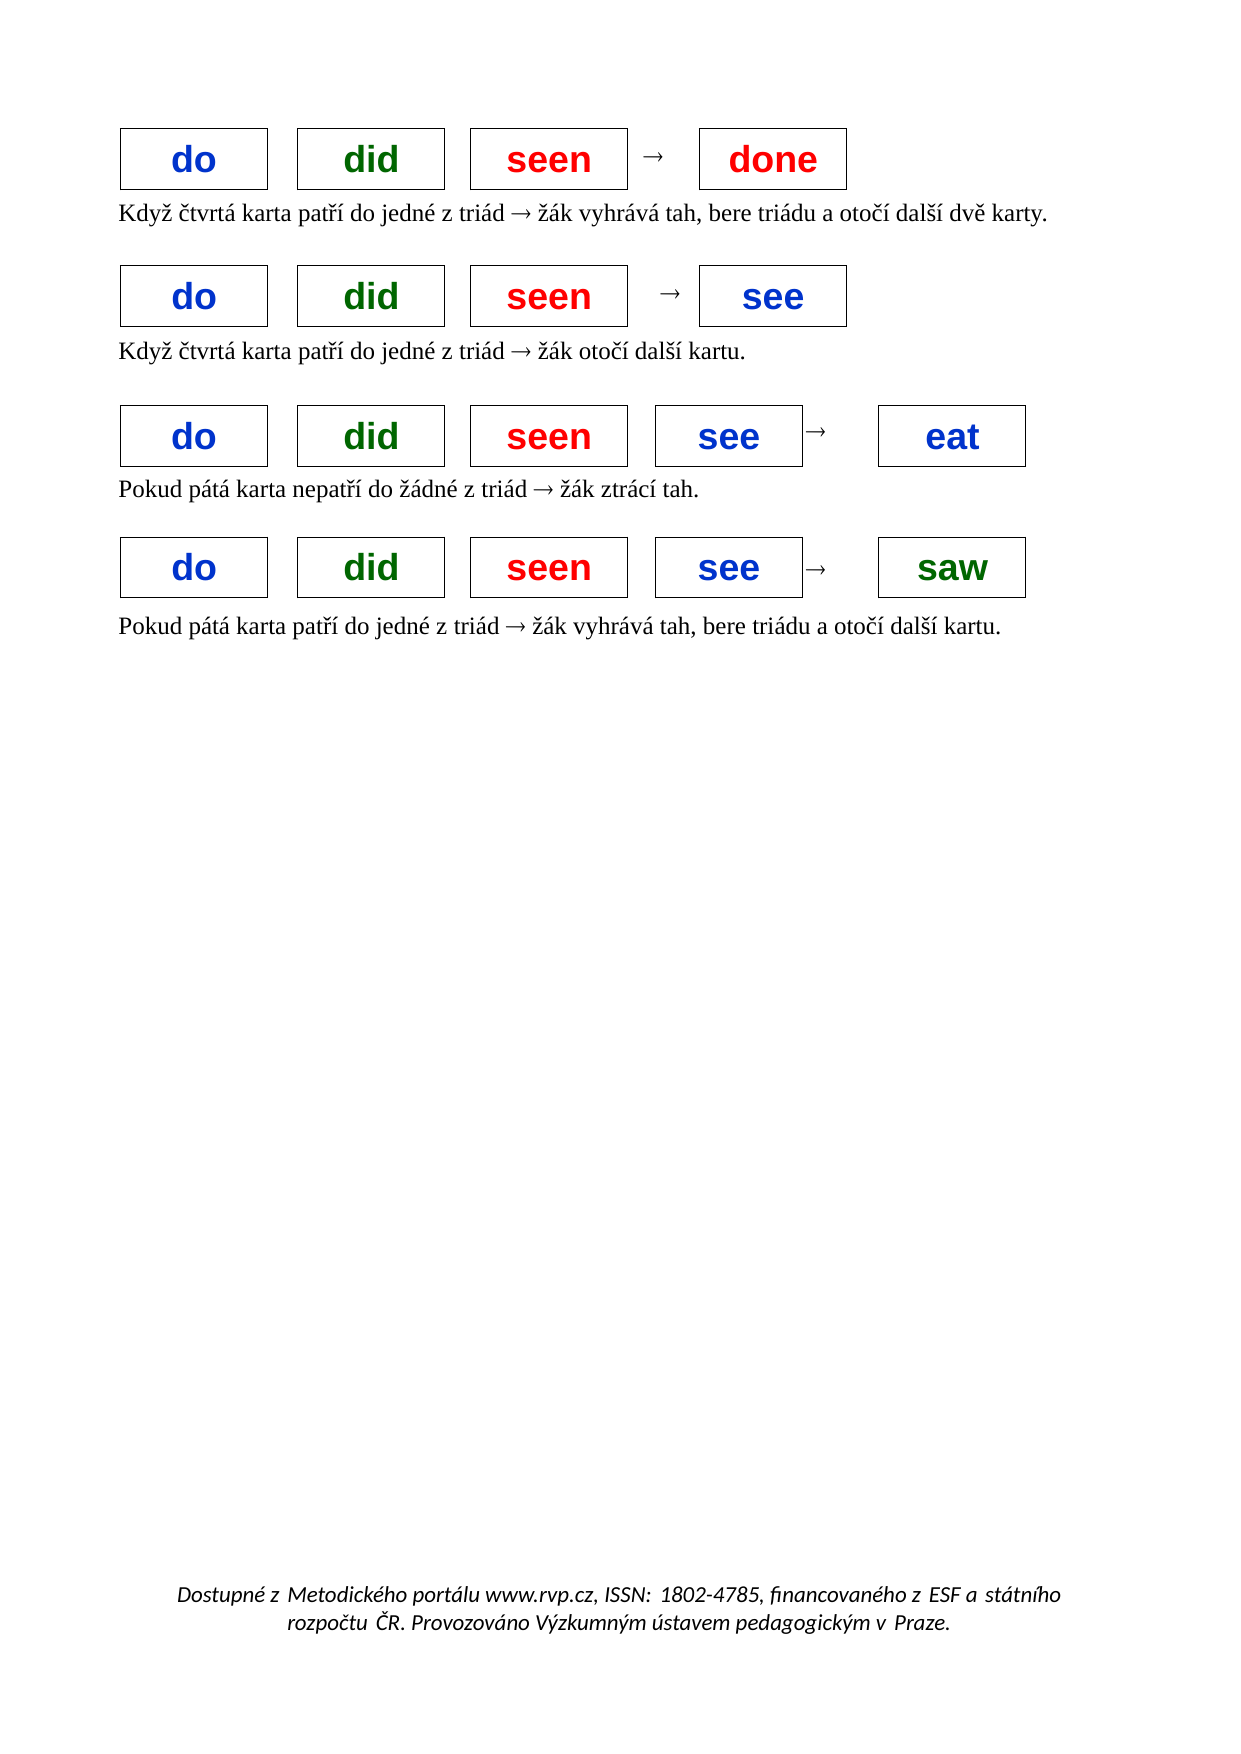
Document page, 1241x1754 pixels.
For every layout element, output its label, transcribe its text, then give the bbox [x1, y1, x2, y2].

text  [803, 560, 878, 583]
text do [136, 137, 251, 181]
text seen [487, 274, 611, 317]
text [445, 147, 470, 169]
text  [635, 284, 699, 307]
text seen [487, 546, 611, 589]
text seen [487, 414, 611, 457]
text eat [895, 414, 1010, 457]
text see [671, 546, 786, 589]
text  [803, 422, 878, 445]
text Pokud pátá karta patří do jedné z triád  žák vyhrává tah, bere triádu a otočí další kartu. [118, 611, 1122, 640]
text [445, 422, 470, 445]
text did [314, 274, 428, 317]
text do [136, 414, 251, 457]
text [268, 560, 297, 583]
text [445, 560, 470, 583]
text did [314, 546, 428, 589]
text [1026, 422, 1122, 445]
text [1026, 560, 1122, 583]
text do [136, 546, 251, 589]
text  [628, 147, 699, 169]
text seen [487, 137, 611, 181]
text Když čtvrtá karta patří do jedné z triád  žák vyhrává tah, bere triádu a otočí další dvě karty. [118, 198, 1122, 227]
text [847, 147, 1122, 169]
text done [716, 137, 830, 181]
text [268, 147, 297, 169]
text [268, 422, 297, 445]
text did [314, 137, 428, 181]
text see [716, 274, 830, 317]
text did [314, 414, 428, 457]
text [628, 560, 655, 583]
text [628, 422, 655, 445]
text saw [895, 546, 1010, 589]
text [847, 284, 1122, 307]
text Když čtvrtá karta patří do jedné z triád  žák otočí další kartu. [118, 336, 1122, 365]
text see [671, 414, 786, 457]
text Pokud pátá karta nepatří do žádné z triád  žák ztrácí tah. [118, 474, 1122, 502]
text do [136, 274, 251, 317]
